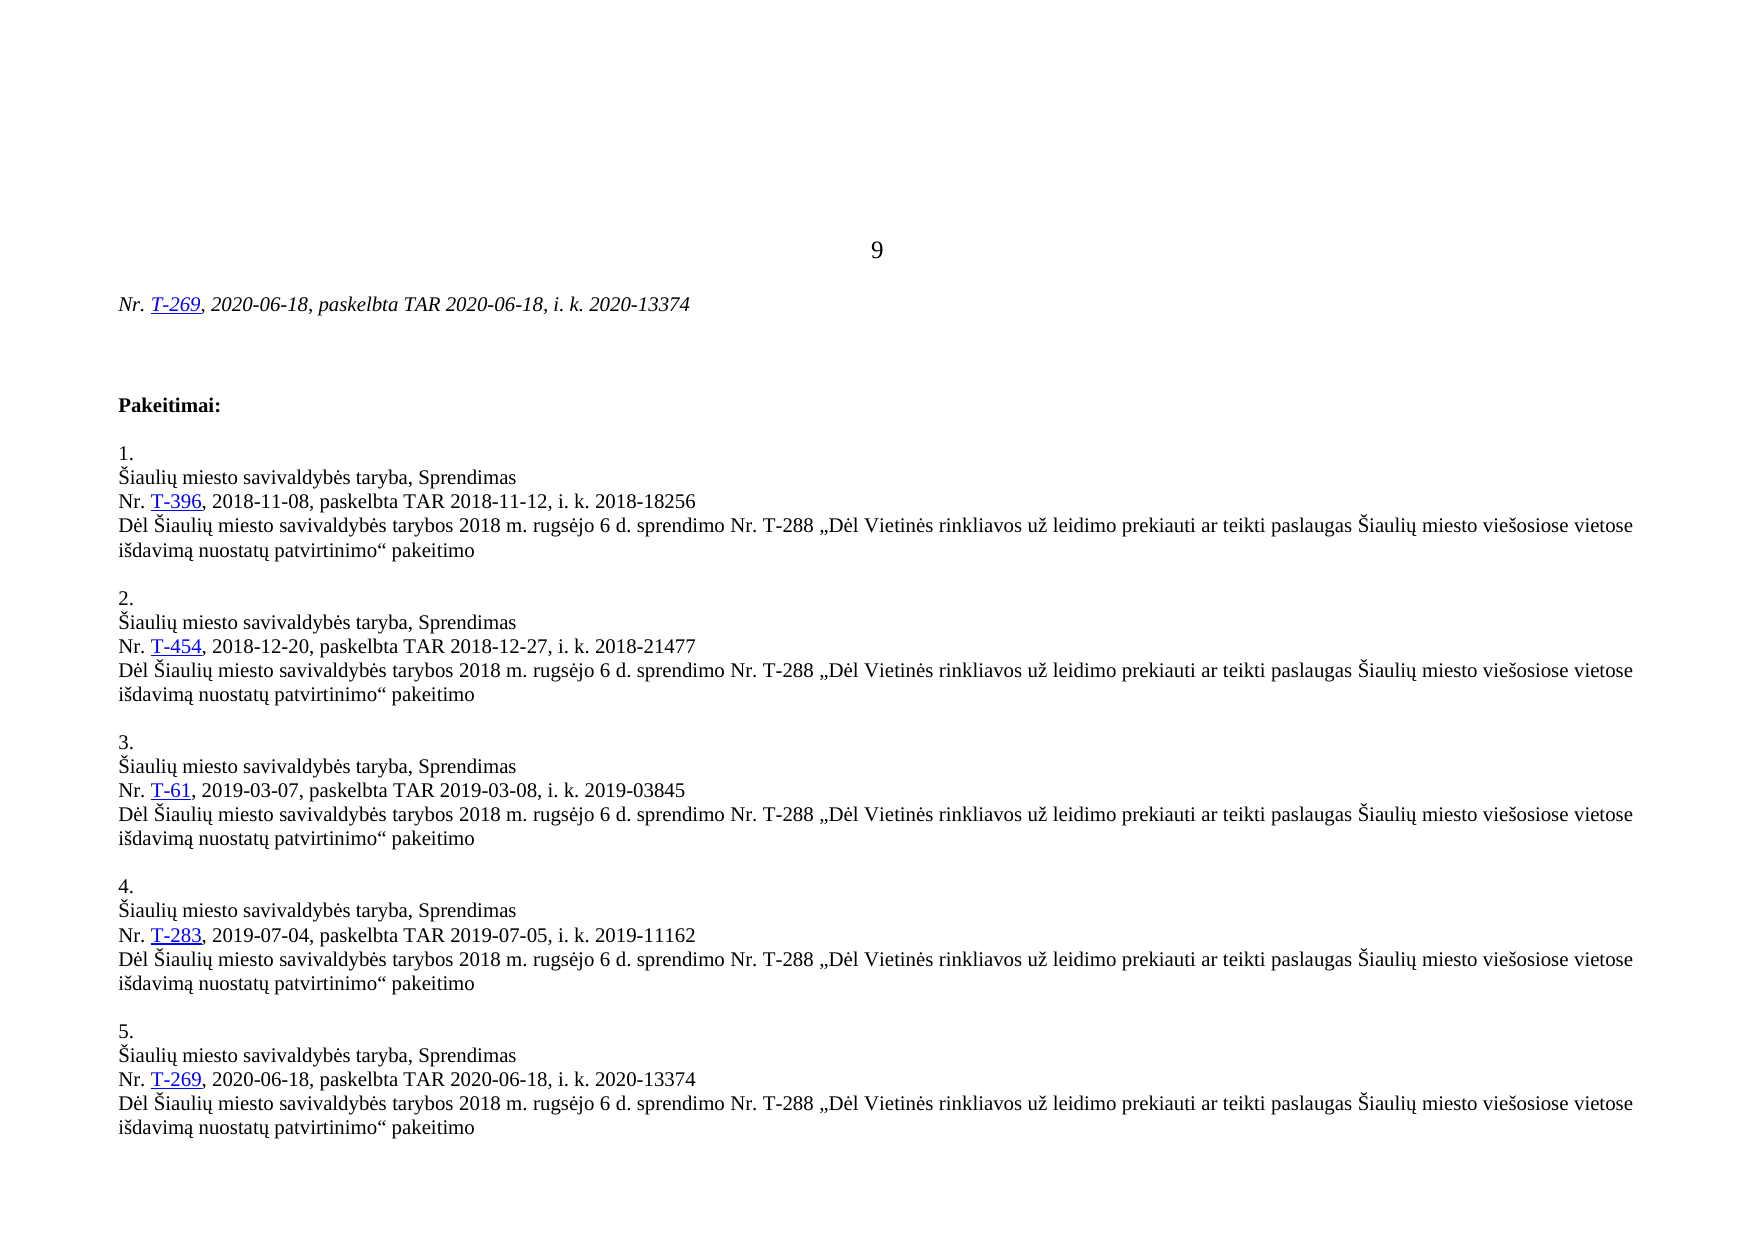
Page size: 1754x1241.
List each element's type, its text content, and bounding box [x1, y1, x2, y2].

text Pakeitimai: [118, 393, 1636, 417]
text Šiaulių miesto savivaldybės taryba, Sprendimas [118, 1043, 1636, 1067]
text Šiaulių miesto savivaldybės taryba, Sprendimas [118, 754, 1636, 778]
text Šiaulių miesto savivaldybės taryba, Sprendimas [118, 465, 1636, 489]
text Nr. T-269, 2020-06-18, paskelbta TAR 2020-06-18, i. k. 2020-13374 [118, 1067, 1636, 1091]
text Nr. T-61, 2019-03-07, paskelbta TAR 2019-03-08, i. k. 2019-03845 [118, 778, 1636, 802]
text Šiaulių miesto savivaldybės taryba, Sprendimas [118, 898, 1636, 922]
text 2. [118, 586, 1636, 610]
text Nr. T-454, 2018-12-20, paskelbta TAR 2018-12-27, i. k. 2018-21477 [118, 634, 1636, 658]
text Dėl Šiaulių miesto savivaldybės tarybos 2018 m. rugsėjo 6 d. sprendimo Nr. T-288 „Dėl Vietinės rinkliavos už leidimo prekiauti ar teikti paslaugas Šiaulių miesto viešosiose vietose išdavimą nuostatų patvirtinimo“ pakeitimo [118, 1091, 1636, 1139]
text Dėl Šiaulių miesto savivaldybės tarybos 2018 m. rugsėjo 6 d. sprendimo Nr. T-288 „Dėl Vietinės rinkliavos už leidimo prekiauti ar teikti paslaugas Šiaulių miesto viešosiose vietose išdavimą nuostatų patvirtinimo“ pakeitimo [118, 802, 1636, 850]
text Dėl Šiaulių miesto savivaldybės tarybos 2018 m. rugsėjo 6 d. sprendimo Nr. T-288 „Dėl Vietinės rinkliavos už leidimo prekiauti ar teikti paslaugas Šiaulių miesto viešosiose vietose išdavimą nuostatų patvirtinimo“ pakeitimo [118, 947, 1636, 995]
text Dėl Šiaulių miesto savivaldybės tarybos 2018 m. rugsėjo 6 d. sprendimo Nr. T-288 „Dėl Vietinės rinkliavos už leidimo prekiauti ar teikti paslaugas Šiaulių miesto viešosiose vietose išdavimą nuostatų patvirtinimo“ pakeitimo [118, 513, 1636, 562]
text Nr. T-396, 2018-11-08, paskelbta TAR 2018-11-12, i. k. 2018-18256 [118, 489, 1636, 513]
text Nr. T-283, 2019-07-04, paskelbta TAR 2019-07-05, i. k. 2019-11162 [118, 922, 1636, 947]
text Dėl Šiaulių miesto savivaldybės tarybos 2018 m. rugsėjo 6 d. sprendimo Nr. T-288 „Dėl Vietinės rinkliavos už leidimo prekiauti ar teikti paslaugas Šiaulių miesto viešosiose vietose išdavimą nuostatų patvirtinimo“ pakeitimo [118, 658, 1636, 706]
text Nr. T-269, 2020-06-18, paskelbta TAR 2020-06-18, i. k. 2020-13374 [118, 292, 1636, 316]
text 5. [118, 1019, 1636, 1043]
text 3. [118, 730, 1636, 754]
text 4. [118, 874, 1636, 898]
text 1. [118, 441, 1636, 465]
text Šiaulių miesto savivaldybės taryba, Sprendimas [118, 610, 1636, 634]
